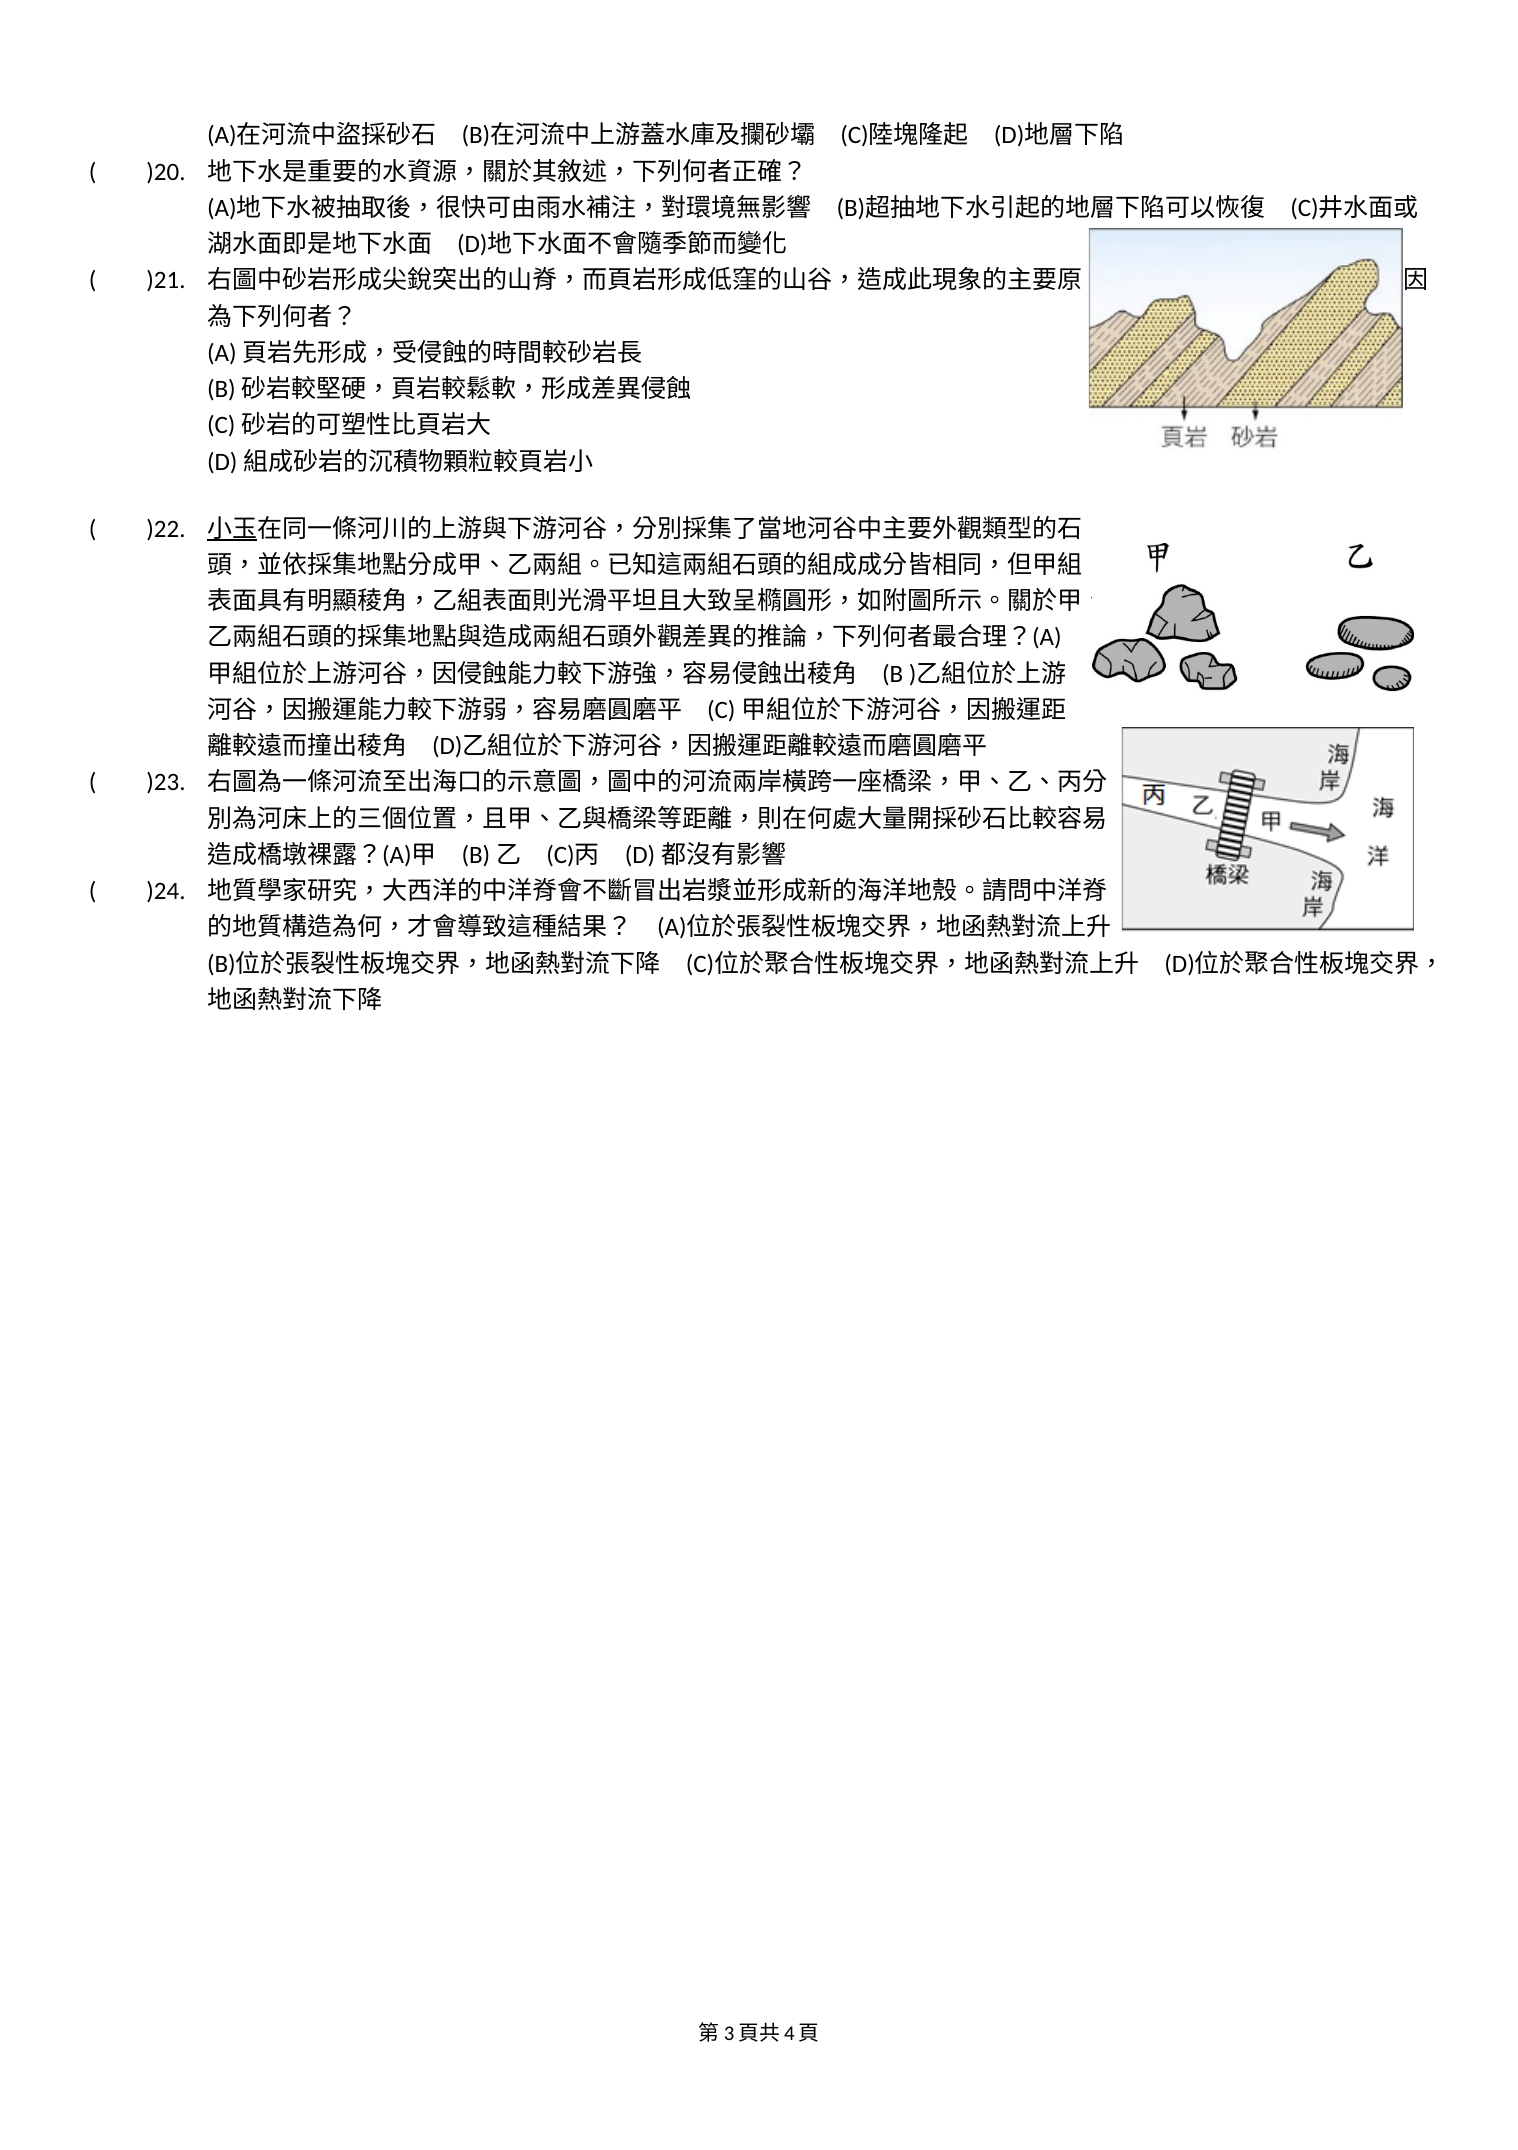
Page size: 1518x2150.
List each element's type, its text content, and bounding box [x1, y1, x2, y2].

list 小玉在同一條河川的上游與下游河谷，分別採集了當地河谷中主要外觀類型的石頭，並依採集地點分成甲、乙兩組。已知這兩組石頭的組成成分皆相同，但甲組表面具有明顯稜角，乙組表面則光滑平坦且大致呈橢圓形，如附圖所示。關於甲、乙兩組石頭的採集地點與造成兩組石頭外觀差異的推論，下列何者最合理？(A) 甲組位於上游河谷，因侵蝕能力較下游強，容易侵蝕出稜角 (B )乙組位於上游河谷，因搬運能力較下游弱，容易磨圓磨平 (C) 甲組位於下游河谷，因搬運距離較遠而撞出稜角 (D)乙組位於下游河谷，因搬運距離較遠而磨圓磨平 [89, 508, 1429, 762]
list 右圖中砂岩形成尖銳突出的山脊，而頁岩形成低窪的山谷，造成此現象的主要原因為下列何者？ (A) 頁岩先形成，受侵蝕的時間較砂岩長 (B) 砂岩較堅硬，頁岩較鬆軟，形成差異侵蝕 (C) 砂岩的可塑性比頁岩大 (D) 組成砂岩的沉積物顆粒較頁岩小 [89, 260, 1429, 508]
list (A)在河流中盜採砂石 (B)在河流中上游蓋水庫及攔砂壩 (C)陸塊隆起 (D)地層下陷 [89, 115, 1429, 151]
list 右圖為一條河流至出海口的示意圖，圖中的河流兩岸橫跨一座橋梁，甲、乙、丙分別為河床上的三個位置，且甲、乙與橋梁等距離，則在何處大量開採砂石比較容易造成橋墩裸露？(A)甲 (B) 乙 (C)丙 (D) 都沒有影響 [89, 762, 1121, 871]
list 地下水是重要的水資源，關於其敘述，下列何者正確？ (A)地下水被抽取後，很快可由雨水補注，對環境無影響 (B)超抽地下水引起的地層下陷可以恢復 (C)井水面或湖水面即是地下水面 (D)地下水面不會隨季節而變化 [89, 151, 1429, 260]
list 地質學家研究，大西洋的中洋脊會不斷冒出岩漿並形成新的海洋地殼。請問中洋脊的地質構造為何，才會導致這種結果？ (A)位於張裂性板塊交界，地函熱對流上升 (B)位於張裂性板塊交界，地函熱對流下降 (C)位於聚合性板塊交界，地函熱對流上升 (D)位於聚合性板塊交界，地函熱對流下降 [89, 871, 1429, 1016]
